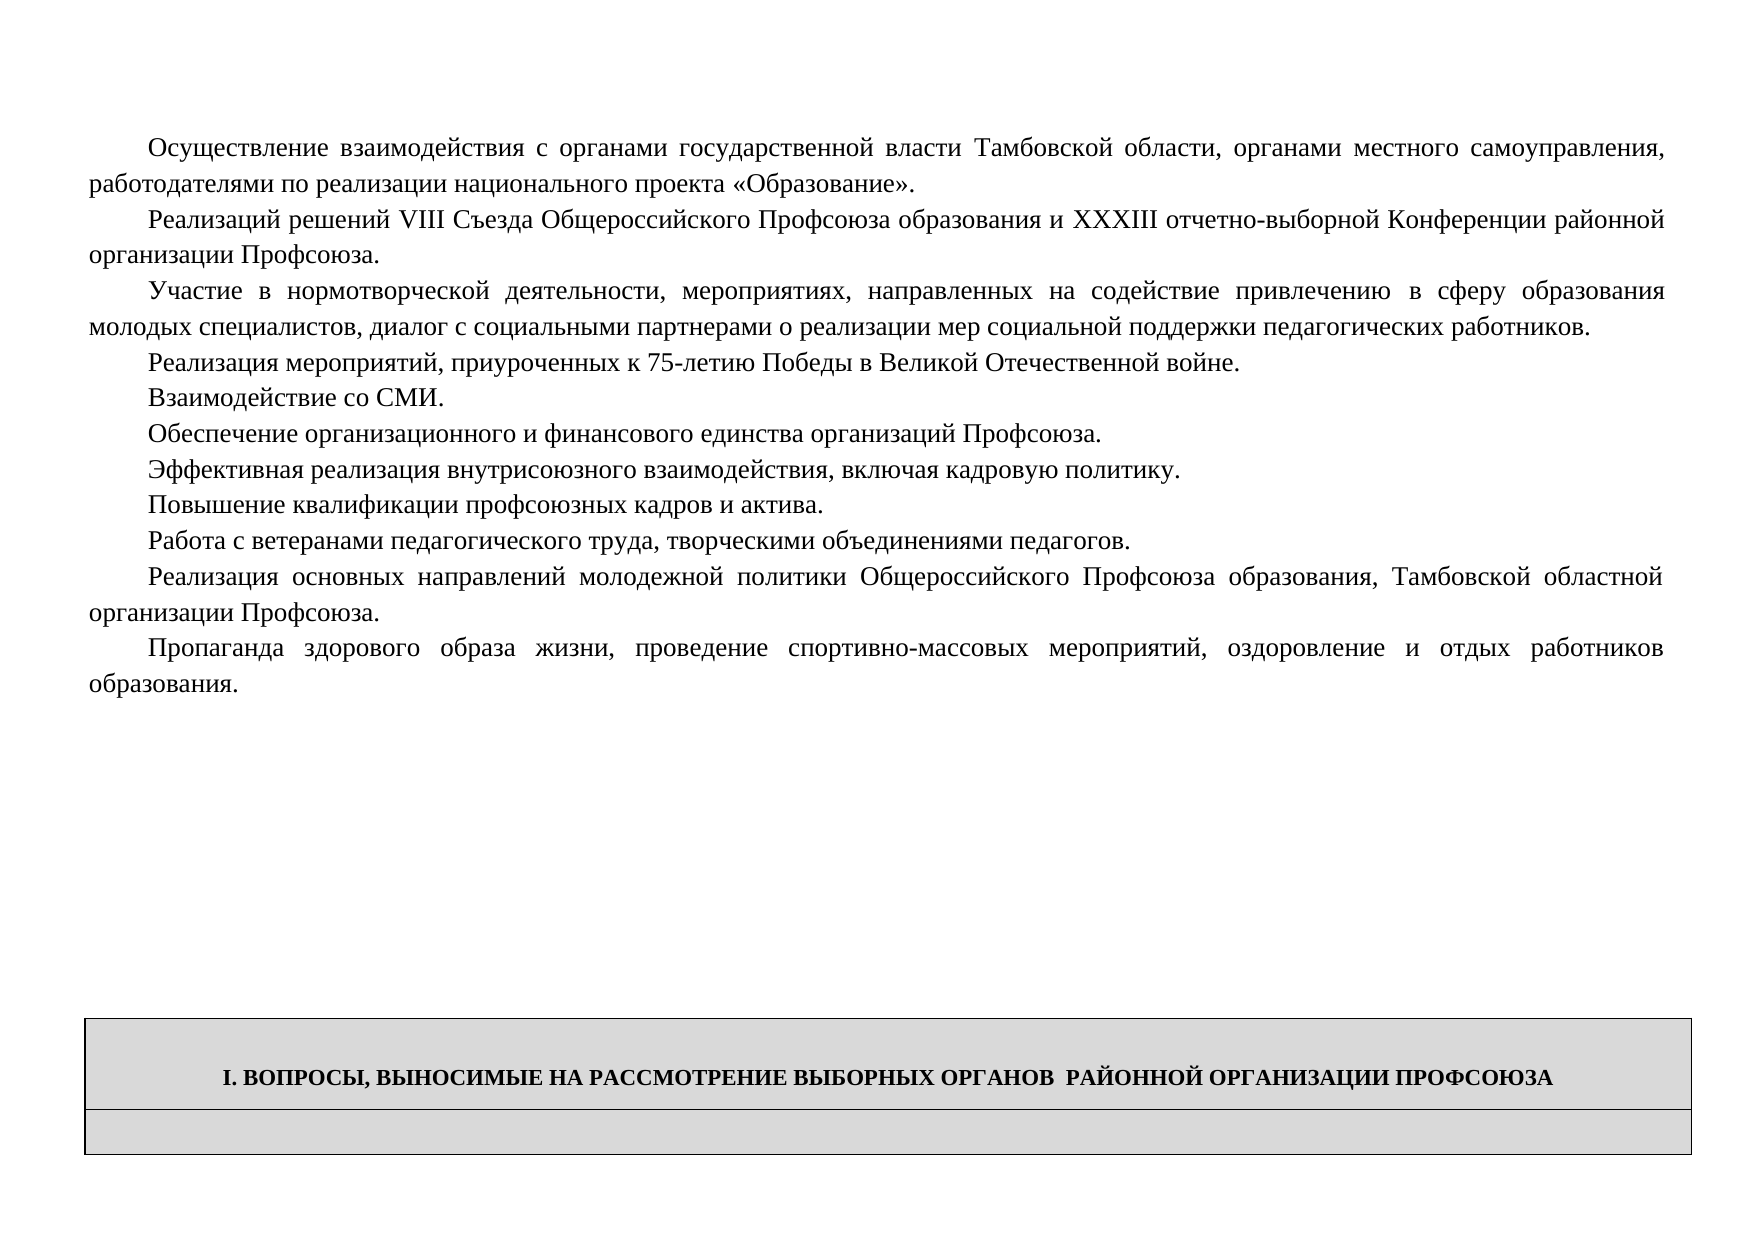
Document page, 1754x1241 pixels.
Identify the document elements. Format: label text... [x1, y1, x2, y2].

text Реализация мероприятий, приуроченных к 75-летию Победы в Великой Отечественной войне. [89, 346, 1665, 377]
text Реализация основных направлений молодежной политики Общероссийского Профсоюза образования, Тамбовской областной организации Профсоюза. [89, 560, 1665, 627]
text Осуществление взаимодействия с органами государственной власти Тамбовской области, органами местного самоуправления, работодателями по реализации национального проекта «Образование». [89, 131, 1665, 198]
table_header I. ВОПРОСЫ, ВЫНОСИМЫЕ НА РАССМОТРЕНИЕ ВЫБОРНЫХ ОРГАНОВ РАЙОННОЙ ОРГАНИЗАЦИИ ПРОФСОЮЗА [86, 1019, 1691, 1109]
text Участие в нормотворческой деятельности, мероприятиях, направленных на содействие привлечению в сферу образования молодых специалистов, диалог с социальными партнерами о реализации мер социальной поддержки педагогических работников. [89, 274, 1665, 341]
text Работа с ветеранами педагогического труда, творческими объединениями педагогов. [89, 524, 1665, 556]
text Пропаганда здорового образа жизни, проведение спортивно-массовых мероприятий, оздоровление и отдых работников образования. [89, 632, 1665, 698]
table_cell [86, 1110, 1691, 1154]
text Обеспечение организационного и финансового единства организаций Профсоюза. [89, 417, 1665, 448]
text Взаимодействие со СМИ. [89, 381, 1665, 413]
text Повышение квалификации профсоюзных кадров и актива. [89, 489, 1665, 520]
text Реализаций решений VIII Съезда Общероссийского Профсоюза образования и XXXIII отчетно-выборной Конференции районной организации Профсоюза. [89, 203, 1665, 270]
text Эффективная реализация внутрисоюзного взаимодействия, включая кадровую политику. [89, 453, 1665, 484]
